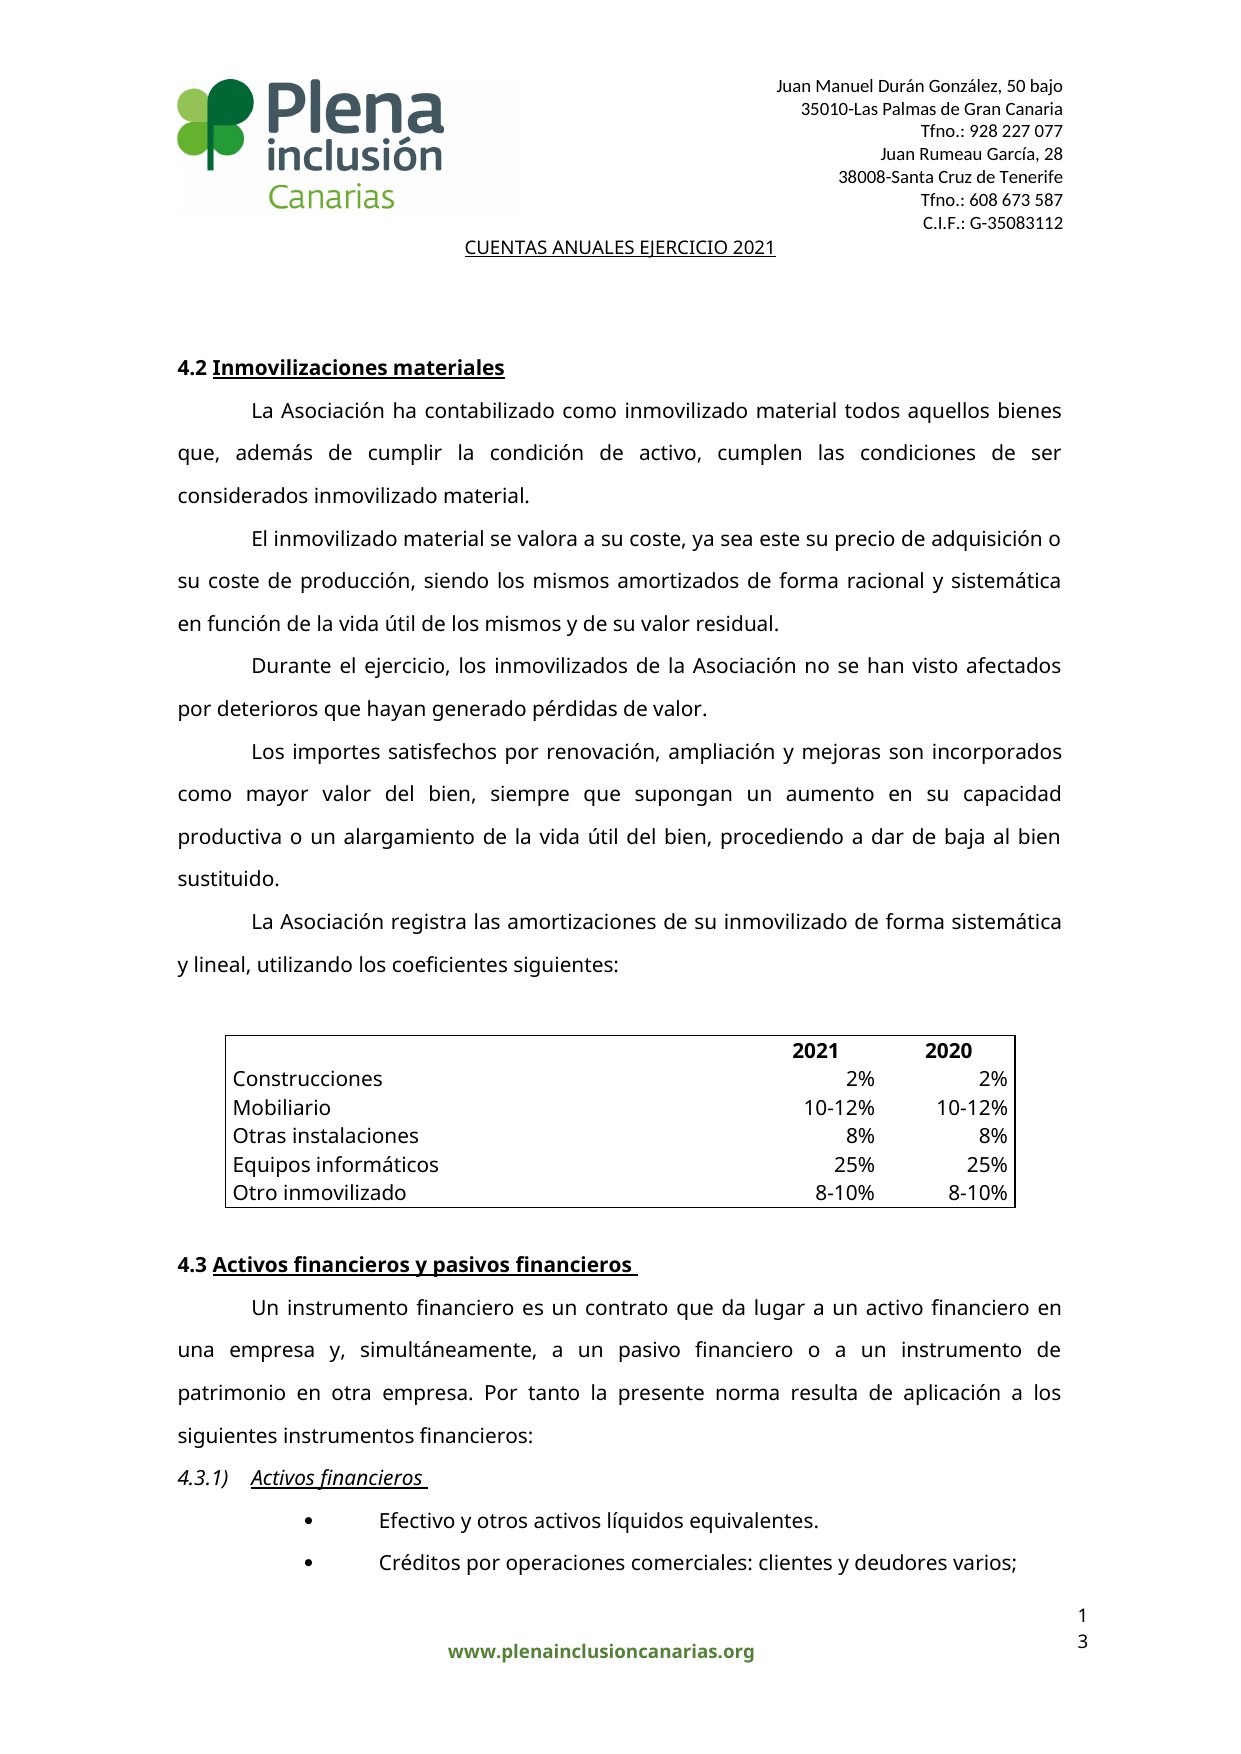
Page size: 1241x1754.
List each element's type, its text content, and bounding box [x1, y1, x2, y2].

table_cell 25% [882, 1150, 1014, 1178]
table_cell Construcciones [226, 1065, 749, 1093]
text Un instrumento financiero es un contrato que da lugar a un activo financiero en una empresa y, simultáneamente, a un pasivo financiero o a un instrumento de patrimonio en otra empresa. Por tanto la presente norma resulta de aplicación a los siguientes instrumentos financieros: [177, 1293, 1063, 1449]
text La Asociación ha contabilizado como inmovilizado material todos aquellos bienes que, además de cumplir la condición de activo, cumplen las condiciones de ser considerados inmovilizado material. [177, 396, 1063, 509]
text 4.3 Activos financieros y pasivos financieros [177, 1250, 1063, 1279]
table_cell Otro inmovilizado [226, 1178, 749, 1207]
table_header [226, 1036, 749, 1064]
list Créditos por operaciones comerciales: clientes y deudores varios; [305, 1548, 1063, 1577]
text Durante el ejercicio, los inmovilizados de la Asociación no se han visto afectados por deterioros que hayan generado pérdidas de valor. [177, 652, 1063, 723]
table_cell 8% [749, 1121, 882, 1150]
table_cell 10-12% [749, 1093, 882, 1121]
text El inmovilizado material se valora a su coste, ya sea este su precio de adquisición o su coste de producción, siendo los mismos amortizados de forma racional y sistemática en función de la vida útil de los mismos y de su valor residual. [177, 524, 1063, 637]
table_cell Equipos informáticos [226, 1150, 749, 1178]
list Activos financieros [177, 1463, 1063, 1492]
table_header 2021 [749, 1036, 882, 1064]
table_header 2020 [882, 1036, 1014, 1064]
table_cell 10-12% [882, 1093, 1014, 1121]
table_cell 8-10% [749, 1178, 882, 1207]
table_cell Otras instalaciones [226, 1121, 749, 1150]
table_cell 25% [749, 1150, 882, 1178]
table_cell 2% [882, 1065, 1014, 1093]
table_cell 8% [882, 1121, 1014, 1150]
list Efectivo y otros activos líquidos equivalentes. [305, 1506, 1063, 1534]
text Los importes satisfechos por renovación, ampliación y mejoras son incorporados como mayor valor del bien, siempre que supongan un aumento en su capacidad productiva o un alargamiento de la vida útil del bien, procediendo a dar de baja al bien sustituido. La Asociación registra las amortizaciones de su inmovilizado de forma sistemática y lineal, utilizando los coeficientes siguientes: [177, 737, 1063, 978]
text 4.2 Inmovilizaciones materiales [177, 353, 1063, 382]
table_cell Mobiliario [226, 1093, 749, 1121]
table_cell 8-10% [882, 1178, 1014, 1207]
table_cell 2% [749, 1065, 882, 1093]
